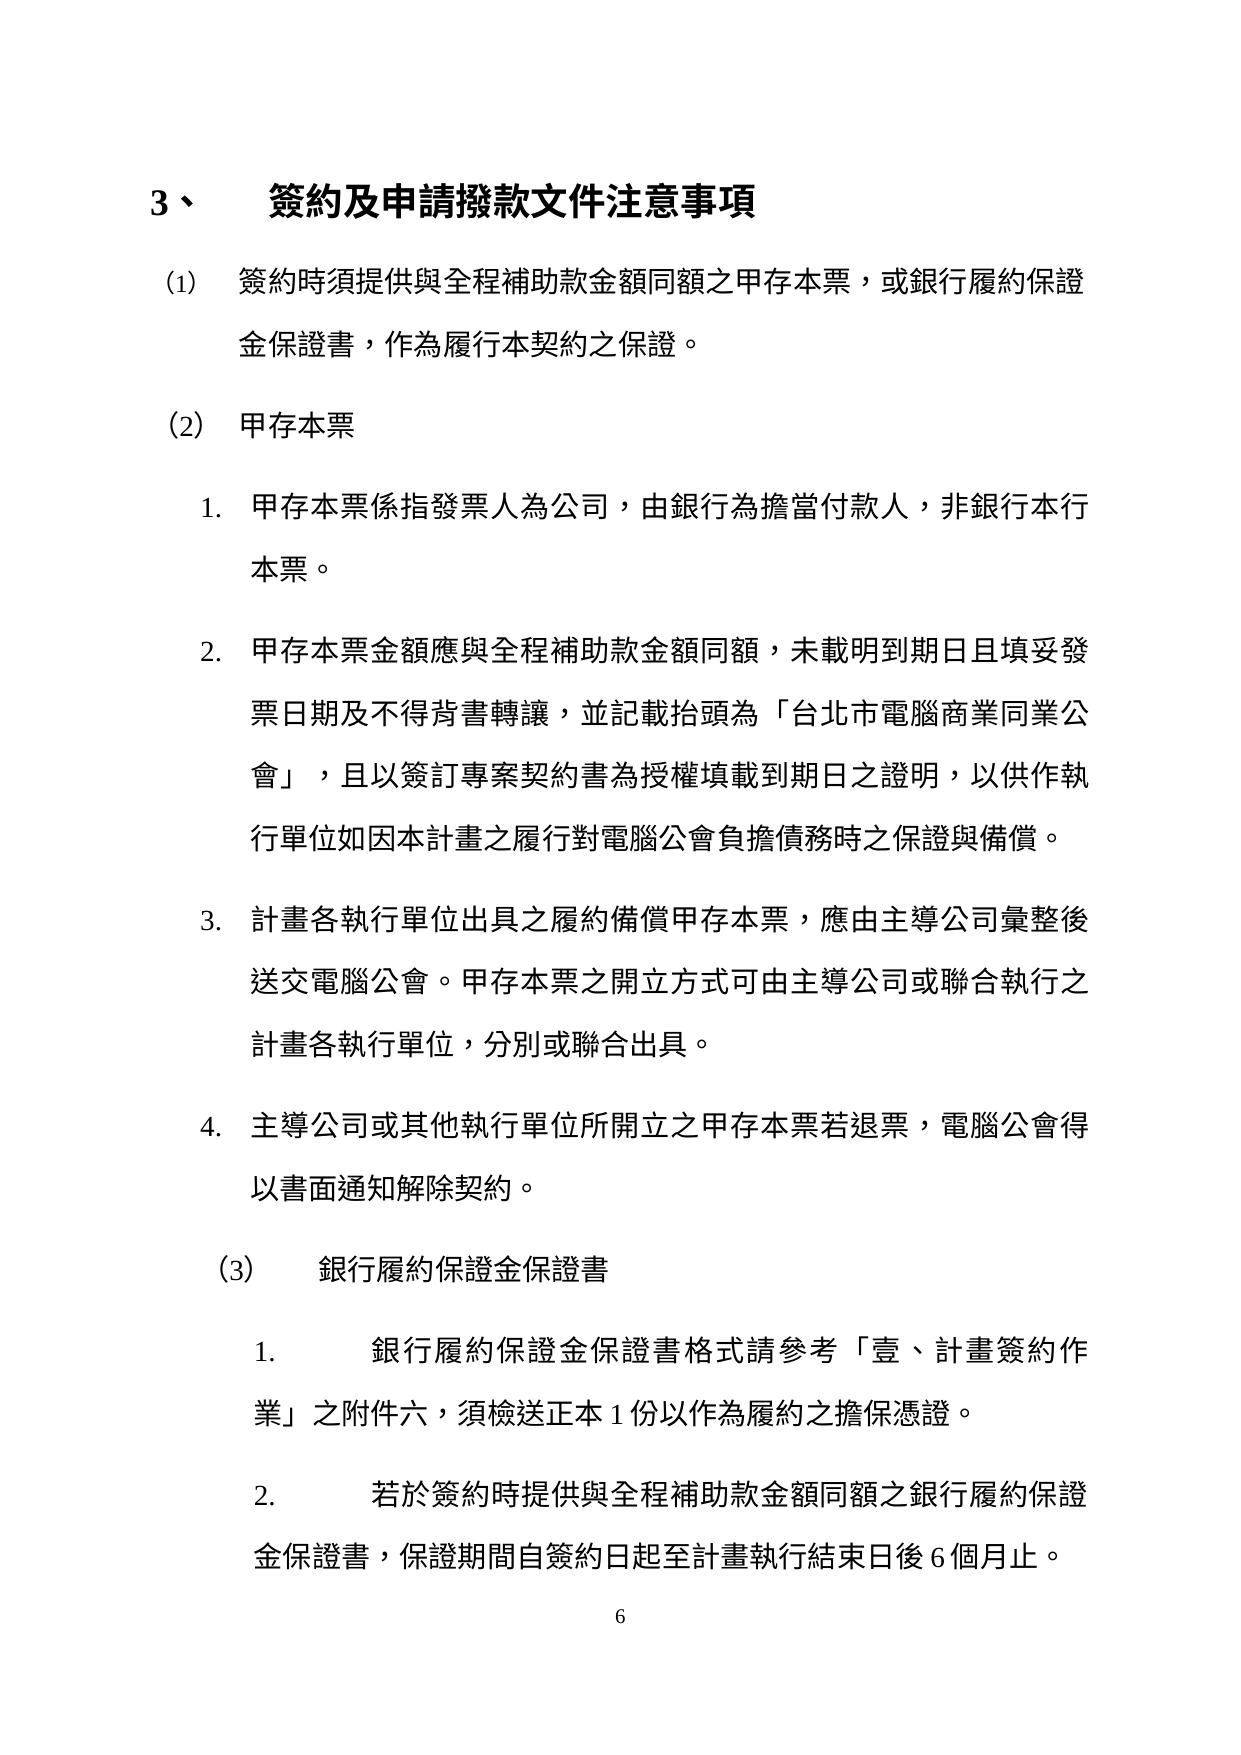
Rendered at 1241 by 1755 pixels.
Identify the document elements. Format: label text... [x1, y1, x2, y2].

list 主導公司或其他執行單位所開立之甲存本票若退票，電腦公會得以書面通知解除契約。 [200, 1082, 1090, 1207]
list 計畫各執行單位出具之履約備償甲存本票，應由主導公司彙整後送交電腦公會。甲存本票之開立方式可由主導公司或聯合執行之計畫各執行單位，分別或聯合出具。 [200, 876, 1090, 1063]
list 甲存本票 [150, 382, 1090, 445]
list 甲存本票金額應與全程補助款金額同額，未載明到期日且填妥發票日期及不得背書轉讓，並記載抬頭為「台北市電腦商業同業公會」，且以簽訂專案契約書為授權填載到期日之證明，以供作執行單位如因本計畫之履行對電腦公會負擔債務時之保證與備償。 [200, 607, 1090, 857]
subtitle 簽約及申請撥款文件注意事項 [150, 157, 1090, 220]
list 銀行履約保證金保證書格式請參考「壹、計畫簽約作業」之附件六，須檢送正本1份以作為履約之擔保憑證。 [253, 1307, 1090, 1432]
list 若於簽約時提供與全程補助款金額同額之銀行履約保證金保證書，保證期間自簽約日起至計畫執行結束日後6個月止。 [253, 1451, 1090, 1576]
list 銀行履約保證金保證書 [200, 1226, 1090, 1288]
list 簽約時須提供與全程補助款金額同額之甲存本票，或銀行履約保證金保證書，作為履行本契約之保證。 [150, 238, 1090, 363]
list 甲存本票係指發票人為公司，由銀行為擔當付款人，非銀行本行本票。 [200, 463, 1090, 588]
